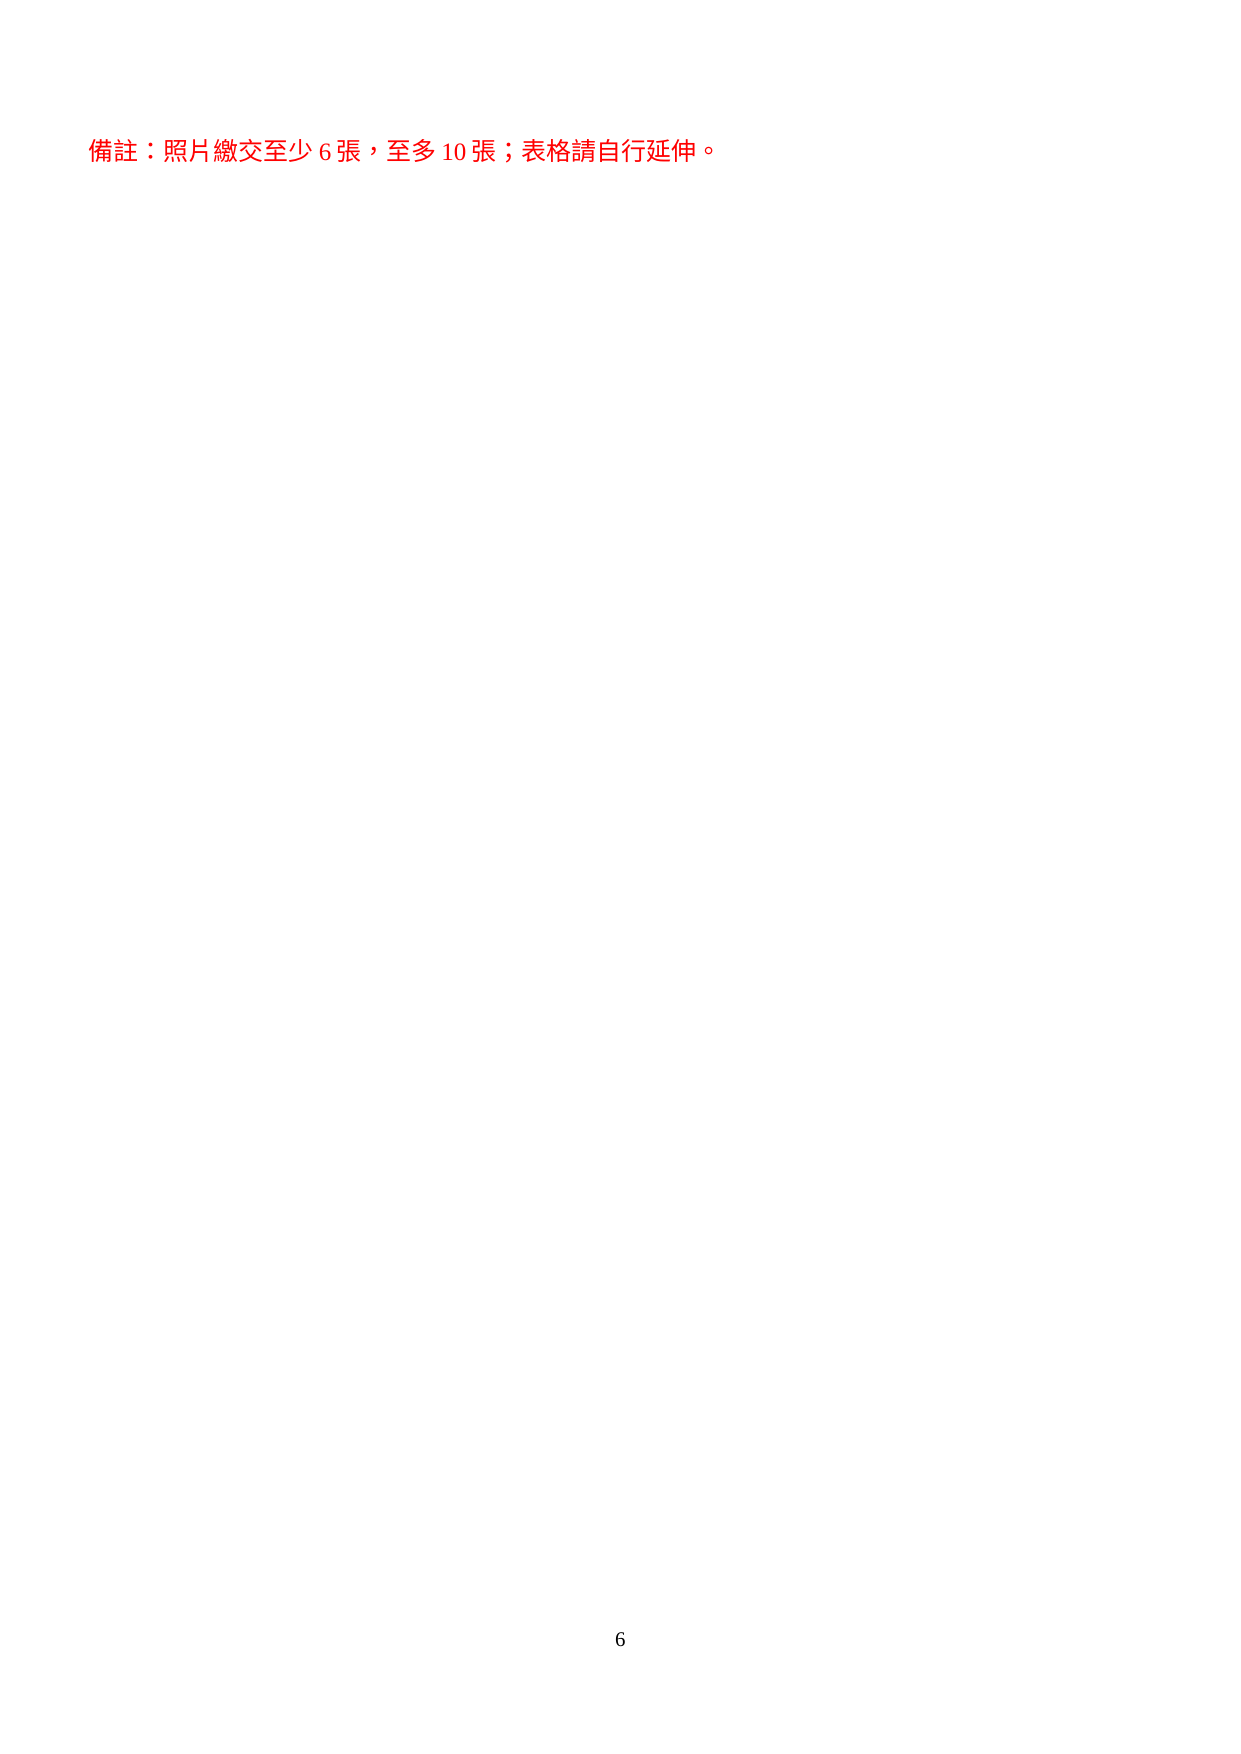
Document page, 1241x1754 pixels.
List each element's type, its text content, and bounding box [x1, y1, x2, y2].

text 備註：照片繳交至少6張，至多10張；表格請自行延伸。 [89, 108, 1052, 170]
